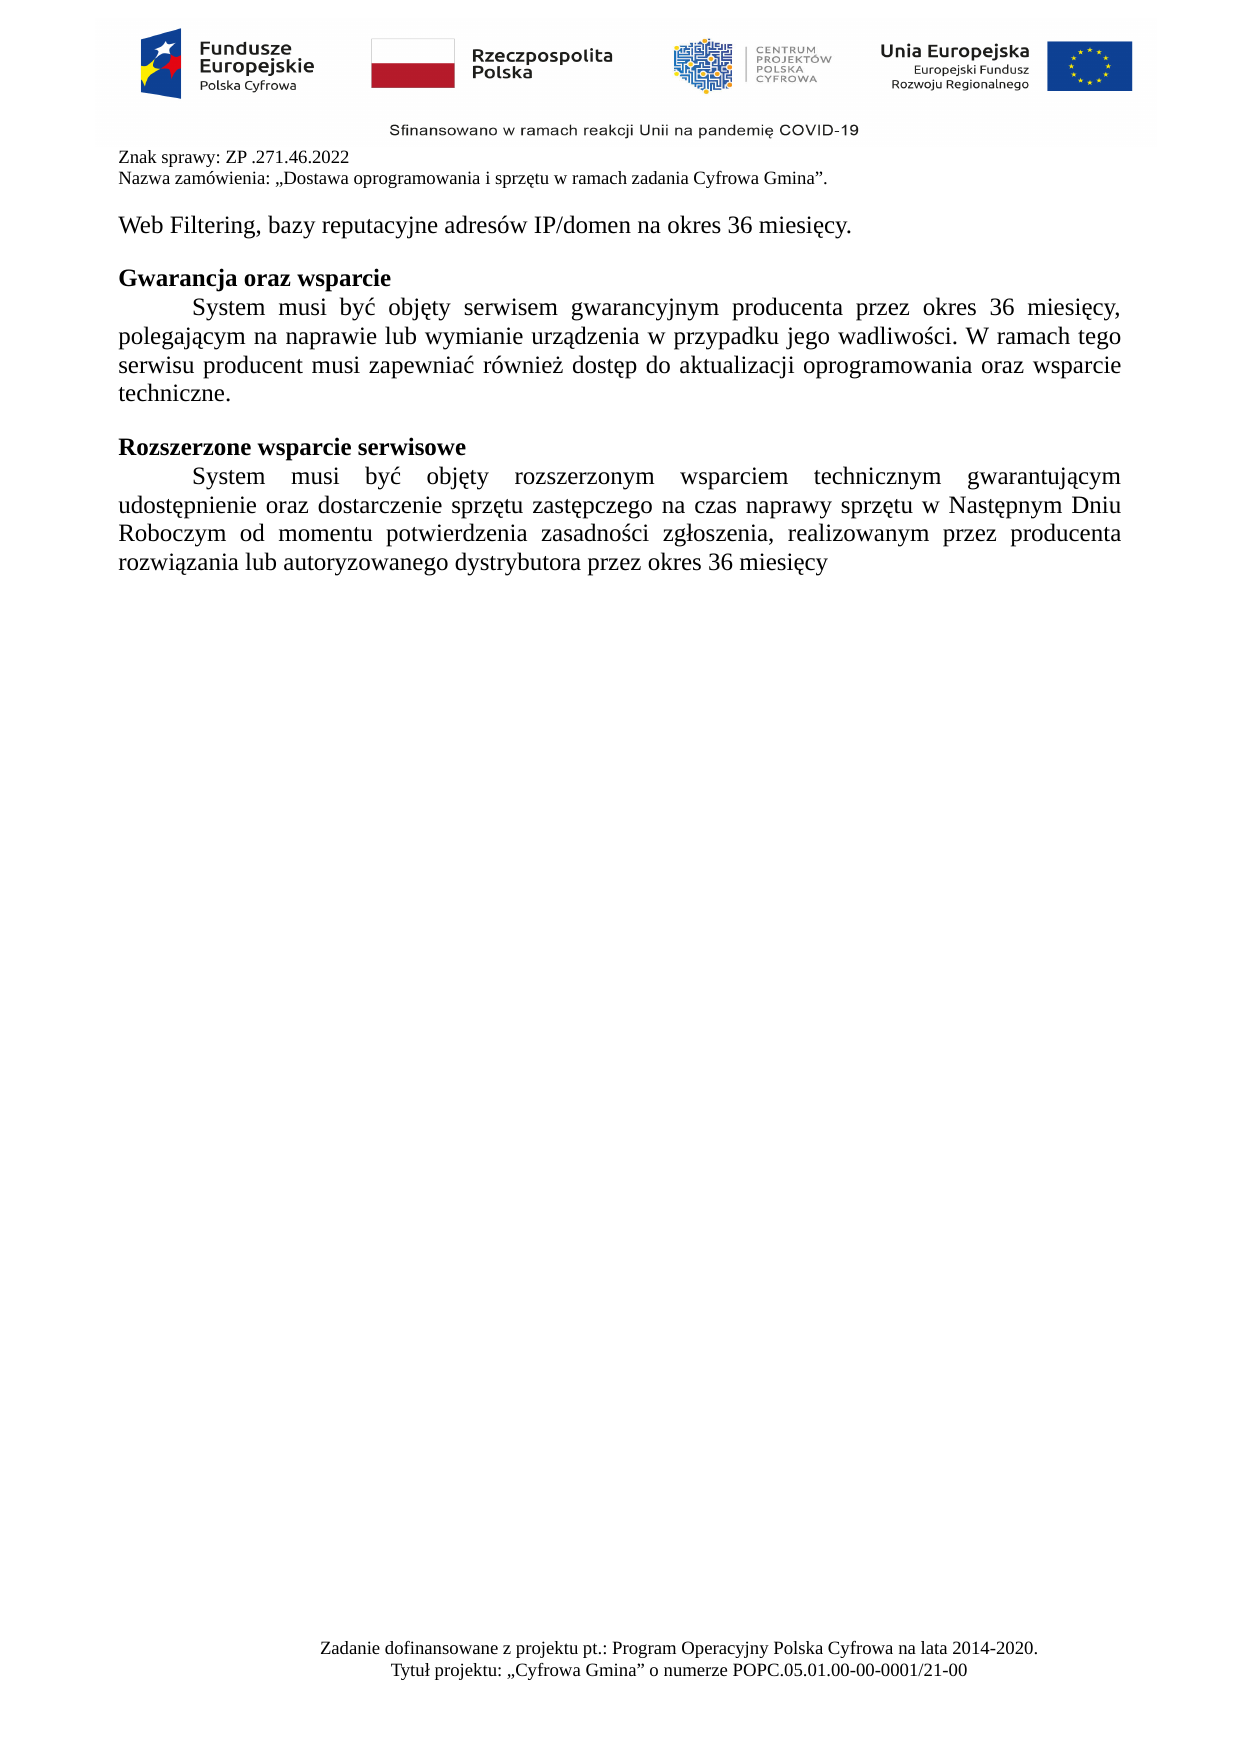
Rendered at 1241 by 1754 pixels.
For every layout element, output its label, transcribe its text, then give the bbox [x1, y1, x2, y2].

subtitle Gwarancja oraz wsparcie [118, 263, 1122, 292]
text System musi być objęty serwisem gwarancyjnym producenta przez okres 36 miesięcy, polegającym na naprawie lub wymianie urządzenia w przypadku jego wadliwości. W ramach tego serwisu producent musi zapewniać również dostęp do aktualizacji oprogramowania oraz wsparcie techniczne. [118, 292, 1122, 407]
subtitle Rozszerzone wsparcie serwisowe [118, 432, 1122, 461]
picture [96, 18, 1156, 147]
text Web Filtering, bazy reputacyjne adresów IP/domen na okres 36 miesięcy. [118, 210, 1122, 238]
text System musi być objęty rozszerzonym wsparciem technicznym gwarantującym udostępnienie oraz dostarczenie sprzętu zastępczego na czas naprawy sprzętu w Następnym Dniu Roboczym od momentu potwierdzenia zasadności zgłoszenia, realizowanym przez producenta rozwiązania lub autoryzowanego dystrybutora przez okres 36 miesięcy [118, 461, 1122, 576]
